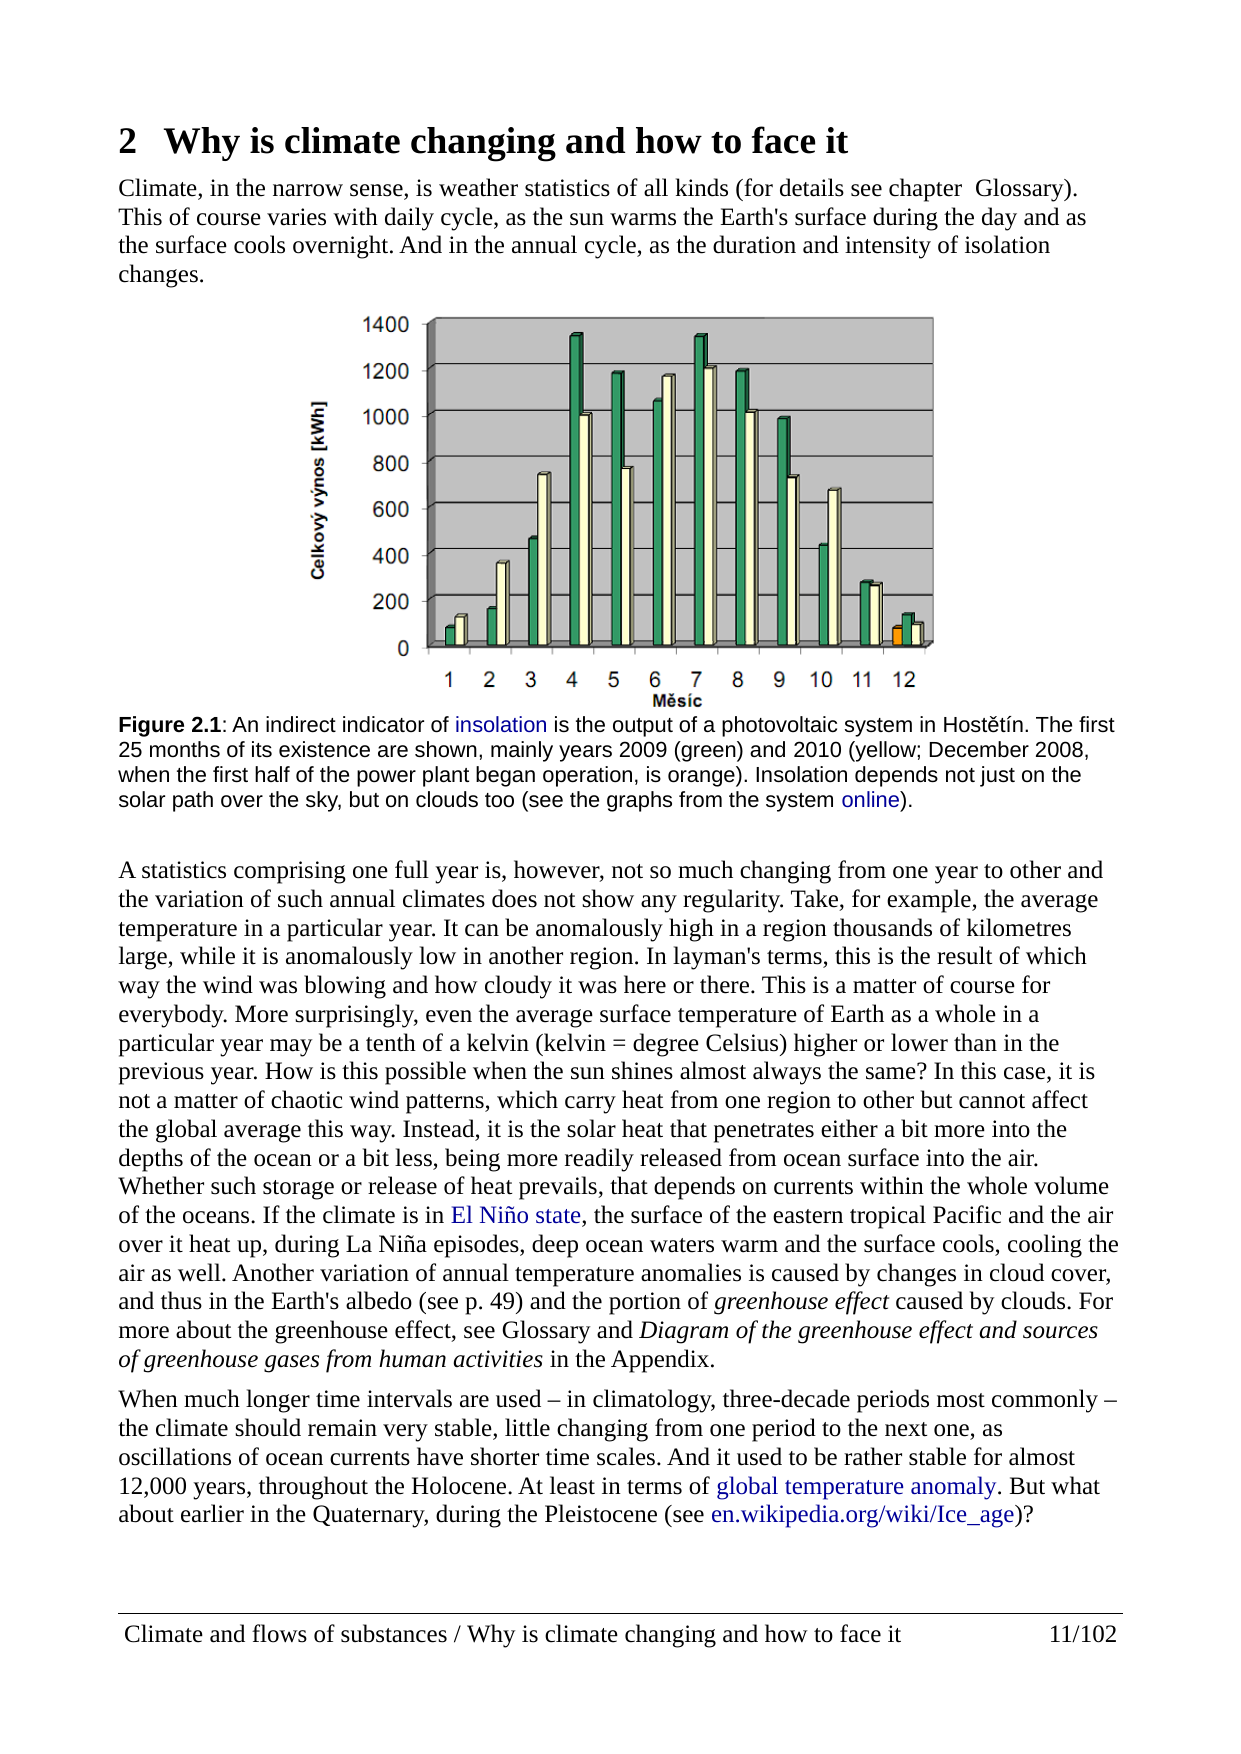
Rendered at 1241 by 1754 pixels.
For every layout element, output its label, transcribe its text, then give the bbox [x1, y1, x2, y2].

text When much longer time intervals are used – in ⁠climatology, three-decade periods most commonly – the climate should remain very stable, little changing from one period to the next one, as oscillations of ocean currents have shorter time scales. And it used to be rather stable for almost 12,000 years, throughout the Holocene. At least in terms of global temperature anomaly. But what about earlier in the Quaternary, during the Pleistocene (see en.wikipedia.org/wiki/Ice_age)? [118, 1384, 1122, 1528]
text Climate, in the narrow sense, is⁠ weather statistics of all kinds (for details see chapter Glossary). This of course varies ⁠with daily cycle, as the sun warms the Earth's surface during the day and as the surface cools overnight. And in the annual cycle, as the duration and intensity of isolation changes. [118, 173, 1122, 288]
subtitle Why is climate changing and how to face it [118, 118, 1122, 161]
text Figure 2.1: An indirect indicator of insolation is the output of a photovoltaic system in Hostětín. The first 25 months of its existence are shown, mainly years 2009 (green) and 2010 (yellow; December 2008, when the first half of the power plant began operation, is orange). Insolation depends not just on the solar path over the sky, but on clouds too (see the graphs from the system online). [118, 306, 1122, 812]
picture [300, 305, 941, 712]
text A statistics comprising one full year is, however, not so much changing from one year to other and the variation of such annual climates does not show any regularity. Take, for example, the average temperature in a particular year. It can be anomalously high in a region thousands of kilometres large, while it is anomalously low in another region. In layman's terms, this is the result of which way the wind was blowing and how cloudy it was here or there. This is a matter of course for everybody. More surprisingly, even the average surface temperature of Earth as a whole in a particular year may be a tenth of a kelvin (kelvin = degree Celsius) higher or lower than in the previous year. How is this possible when the sun shines almost always the same? In this case, it is not a matter of chaotic wind patterns, which carry heat from one region to other but cannot affect the global average this way. Instead, it is the solar heat that penetrates either a bit more into the depths of the ocean or a bit less, being more readily released from ocean surface into the air. Whether such storage or release of heat prevails, that depends on currents within the whole volume of the oceans. If the climate is in El Niño state, the surface of the eastern tropical Pacific and the air over it heat up, during La Niña episodes, deep ocean waters warm and the surface cools, cooling the air as well. Another variation of annual temperature anomalies is caused by changes in cloud cover, and thus in the Earth's⁠ albedo (see p. 48) and the portion of greenhouse effect caused by clouds. For more about the greenhouse effect, see Glossary and Diagram of the greenhouse effect and sources of greenhouse gases from human activities ⁠in the Appendix. [118, 855, 1122, 1373]
